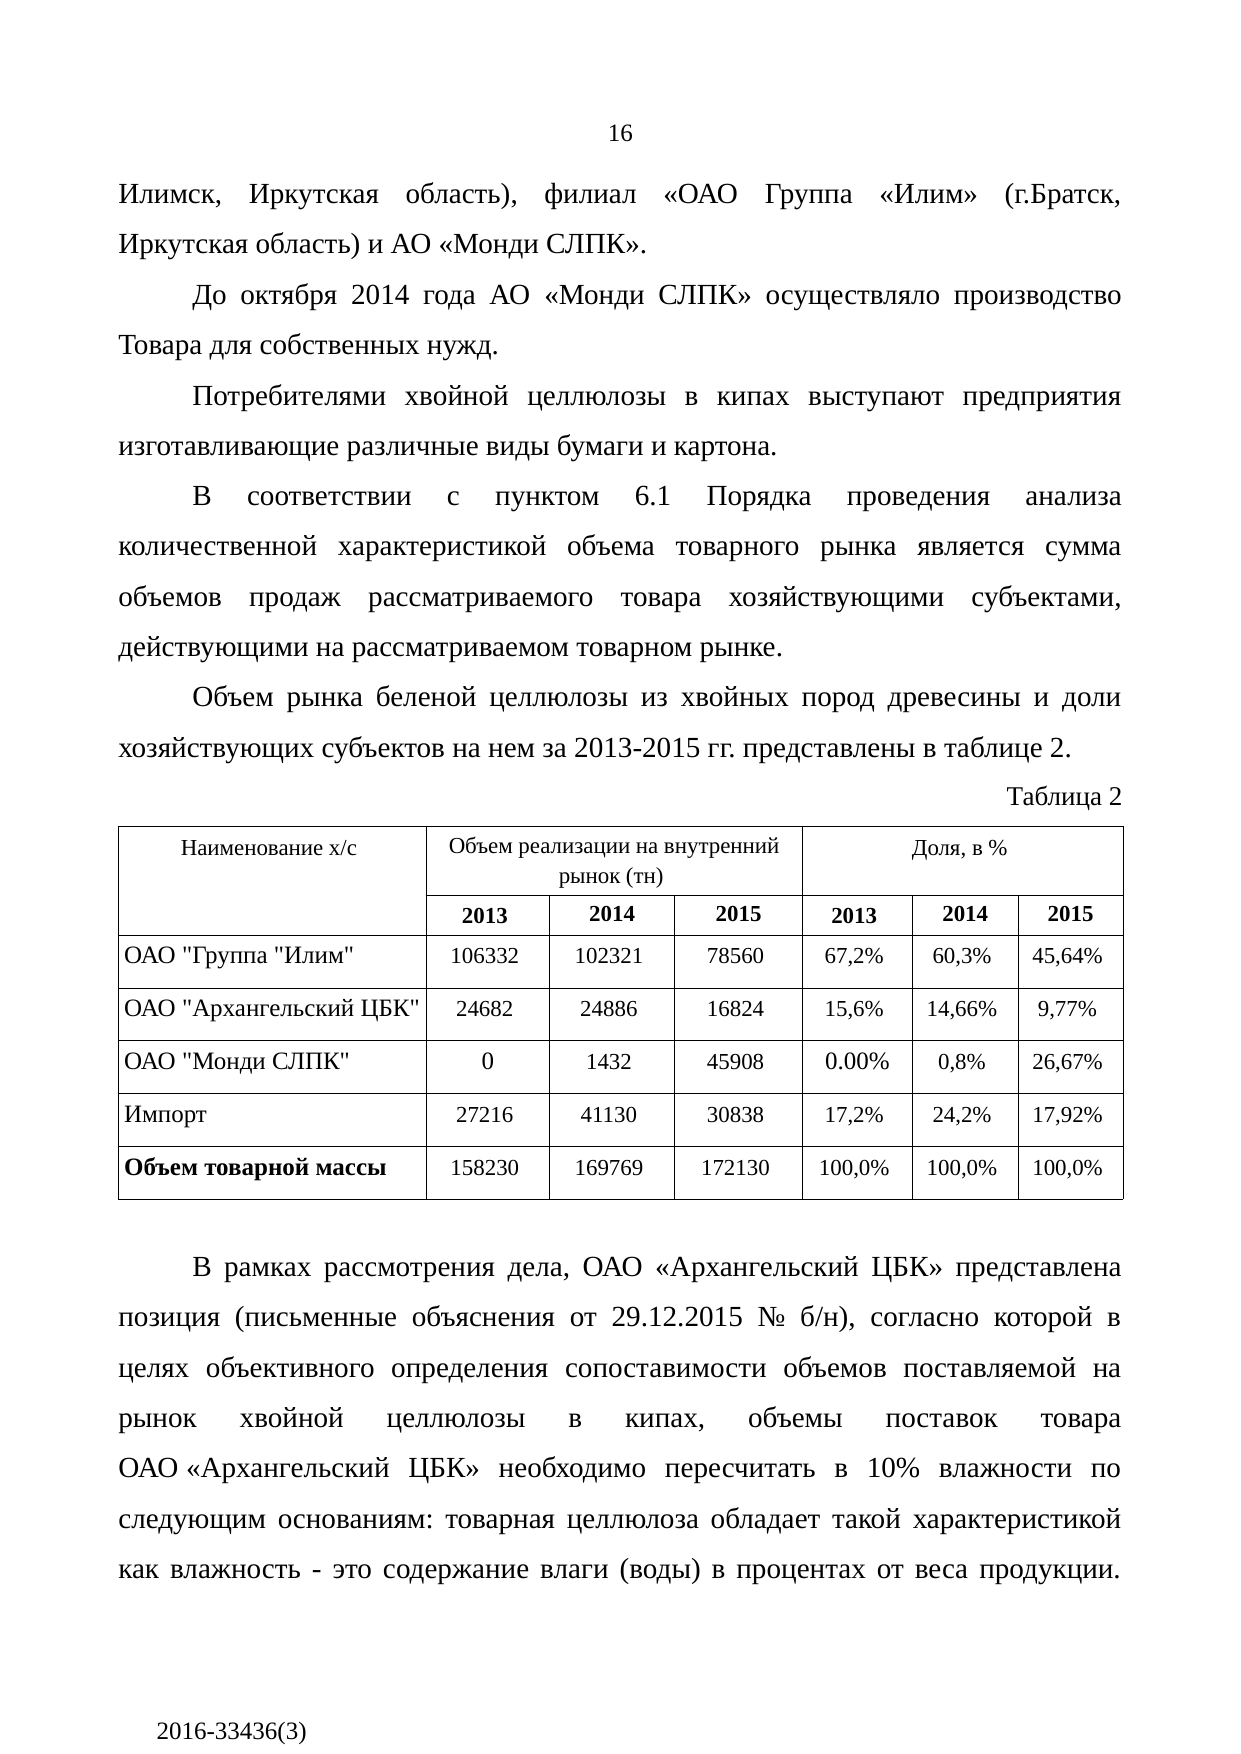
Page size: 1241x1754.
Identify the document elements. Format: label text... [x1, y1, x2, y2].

table_cell 60,3% [913, 936, 1018, 988]
table_cell 106332 [427, 936, 549, 988]
table_cell 158230 [427, 1147, 549, 1199]
table_cell 15,6% [803, 989, 912, 1040]
table_cell 30838 [675, 1094, 802, 1146]
table_cell 100,0% [1019, 1147, 1123, 1199]
table_cell 0,00% [803, 1041, 912, 1093]
table_cell 24,2% [913, 1094, 1018, 1146]
text Потребителями хвойной целлюлозы в кипах выступают предприятия изготавливающие различные виды бумаги и картона. [118, 378, 1122, 461]
table_cell 100,0% [803, 1147, 912, 1199]
table_cell 27216 [427, 1094, 549, 1146]
text В соответствии с пунктом 6.1 Порядка проведения анализа количественной характеристикой объема товарного рынка является сумма объемов продаж рассматриваемого товара хозяйствующими субъектами, действующими на рассматриваемом товарном рынке. [118, 478, 1122, 663]
table_cell 17,2% [803, 1094, 912, 1146]
text Таблица 2 [118, 780, 1122, 811]
table_cell 0,8% [913, 1041, 1018, 1093]
table_cell 2013 [427, 896, 549, 935]
table_cell 45,64% [1019, 936, 1123, 988]
table_cell 24682 [427, 989, 549, 1040]
table_cell 17,92% [1019, 1094, 1123, 1146]
table_cell 0 [427, 1041, 549, 1093]
table_cell 1432 [550, 1041, 674, 1093]
table_cell 172130 [675, 1147, 802, 1199]
table_cell 14,66% [913, 989, 1018, 1040]
table_cell 67,2% [803, 936, 912, 988]
table_cell 2014 [913, 896, 1018, 935]
table_header Наименование х/с [119, 827, 426, 935]
table_cell 78560 [675, 936, 802, 988]
table_cell 26,67% [1019, 1041, 1123, 1093]
table_header Доля, в % [803, 827, 1123, 894]
text До октября 2014 года АО «Монди СЛПК» осуществляло производство Товара для собственных нужд. [118, 277, 1122, 361]
table_cell 100,0% [913, 1147, 1018, 1199]
table_cell 24886 [550, 989, 674, 1040]
text В рамках рассмотрения дела, ОАО «Архангельский ЦБК» представлена позиция (письменные объяснения от 29.12.2015 № б/н), согласно которой в целях объективного определения сопоставимости объемов поставляемой на рынок хвойной целлюлозы в кипах, объемы поставок товара ОАО «Архангельский ЦБК» необходимо пересчитать в 10% влажности по следующим основаниям: товарная целлюлоза обладает такой характеристикой как влажность - это содержание влаги (воды) в процентах от веса продукции. [118, 1249, 1122, 1585]
table_cell 2015 [1019, 896, 1123, 935]
table_cell ОАО "Монди СЛПК" [119, 1041, 426, 1093]
table_cell Объем товарной массы [119, 1147, 426, 1199]
table_cell ОАО "Группа "Илим" [119, 936, 426, 988]
table_cell Импорт [119, 1094, 426, 1146]
table_cell 169769 [550, 1147, 674, 1199]
table_cell 41130 [550, 1094, 674, 1146]
text Объем рынка беленой целлюлозы из хвойных пород древесины и доли хозяйствующих субъектов на нем за 2013-2015 гг. представлены в таблице 2. [118, 679, 1122, 763]
table_cell 2015 [675, 896, 802, 935]
table_cell 9,77% [1019, 989, 1123, 1040]
table_cell ОАО "Архангельский ЦБК" [119, 989, 426, 1040]
table_header Объем реализации на внутренний рынок (тн) [427, 827, 802, 894]
table_cell 2013 [803, 896, 912, 935]
table_cell 16824 [675, 989, 802, 1040]
table_cell 102321 [550, 936, 674, 988]
table_cell 2014 [550, 896, 674, 935]
text Илимск, Иркутская область), филиал «ОАО Группа «Илим» (г.Братск, Иркутская область) и АО «Монди СЛПК». [118, 176, 1122, 260]
table_cell 45908 [675, 1041, 802, 1093]
